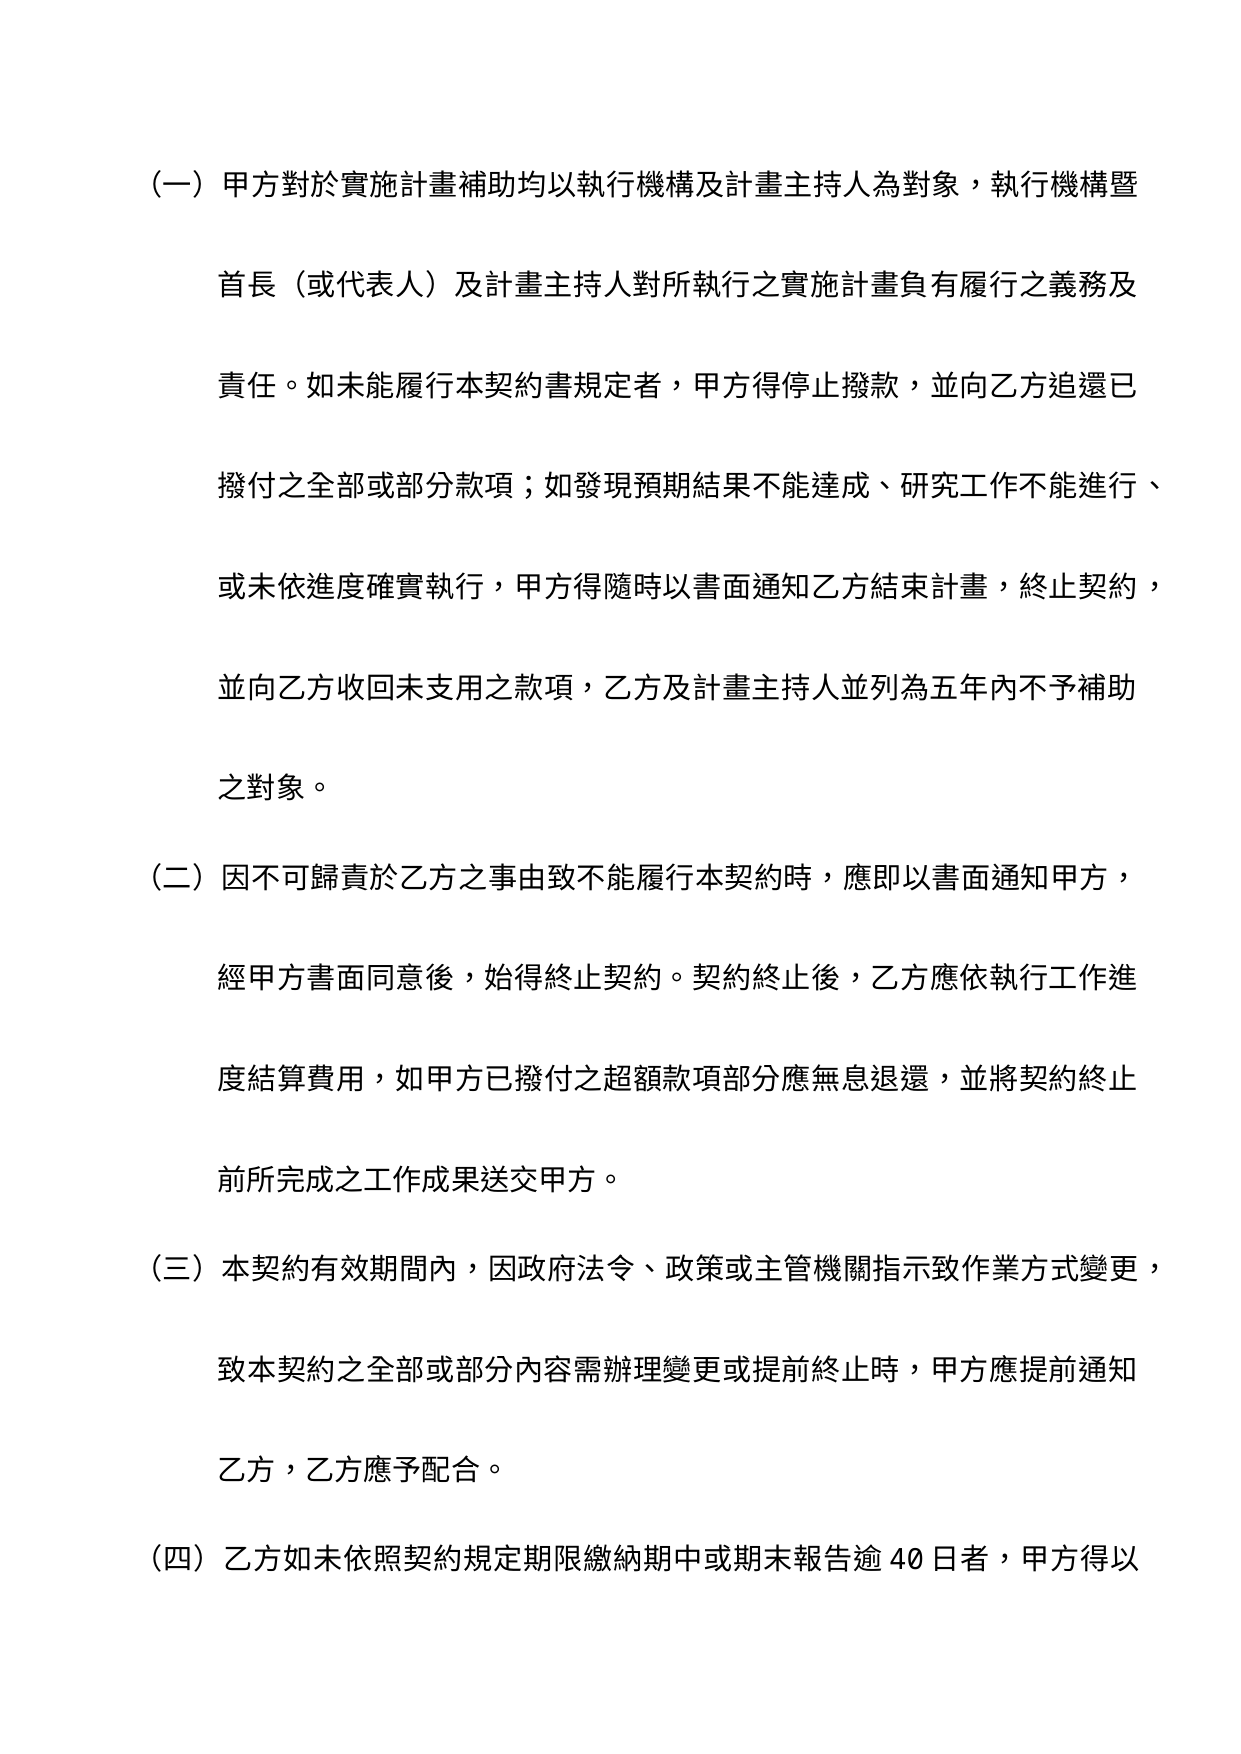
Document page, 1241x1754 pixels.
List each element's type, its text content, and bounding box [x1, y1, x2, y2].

text （四）乙方如未依照契約規定期限繳納期中或期末報告逾40日者，甲方得以 [133, 1519, 1140, 1593]
text （二）因不可歸責於乙方之事由致不能履行本契約時，應即以書面通知甲方，經甲方書面同意後，始得終止契約。契約終止後，乙方應依執行工作進度結算費用，如甲方已撥付之超額款項部分應無息退還，並將契約終止前所完成之工作成果送交甲方。 [133, 837, 1140, 1213]
text （三）本契約有效期間內，因政府法令、政策或主管機關指示致作業方式變更，致本契約之全部或部分內容需辦理變更或提前終止時，甲方應提前通知乙方，乙方應予配合。 [133, 1228, 1140, 1504]
text （一）甲方對於實施計畫補助均以執行機構及計畫主持人為對象，執行機構暨首長（或代表人）及計畫主持人對所執行之實施計畫負有履行之義務及責任。如未能履行本契約書規定者，甲方得停止撥款，並向乙方追還已撥付之全部或部分款項；如發現預期結果不能達成、研究工作不能進行、或未依進度確實執行，甲方得隨時以書面通知乙方結束計畫，終止契約，並向乙方收回未支用之款項，乙方及計畫主持人並列為五年內不予補助之對象。 [133, 144, 1140, 822]
